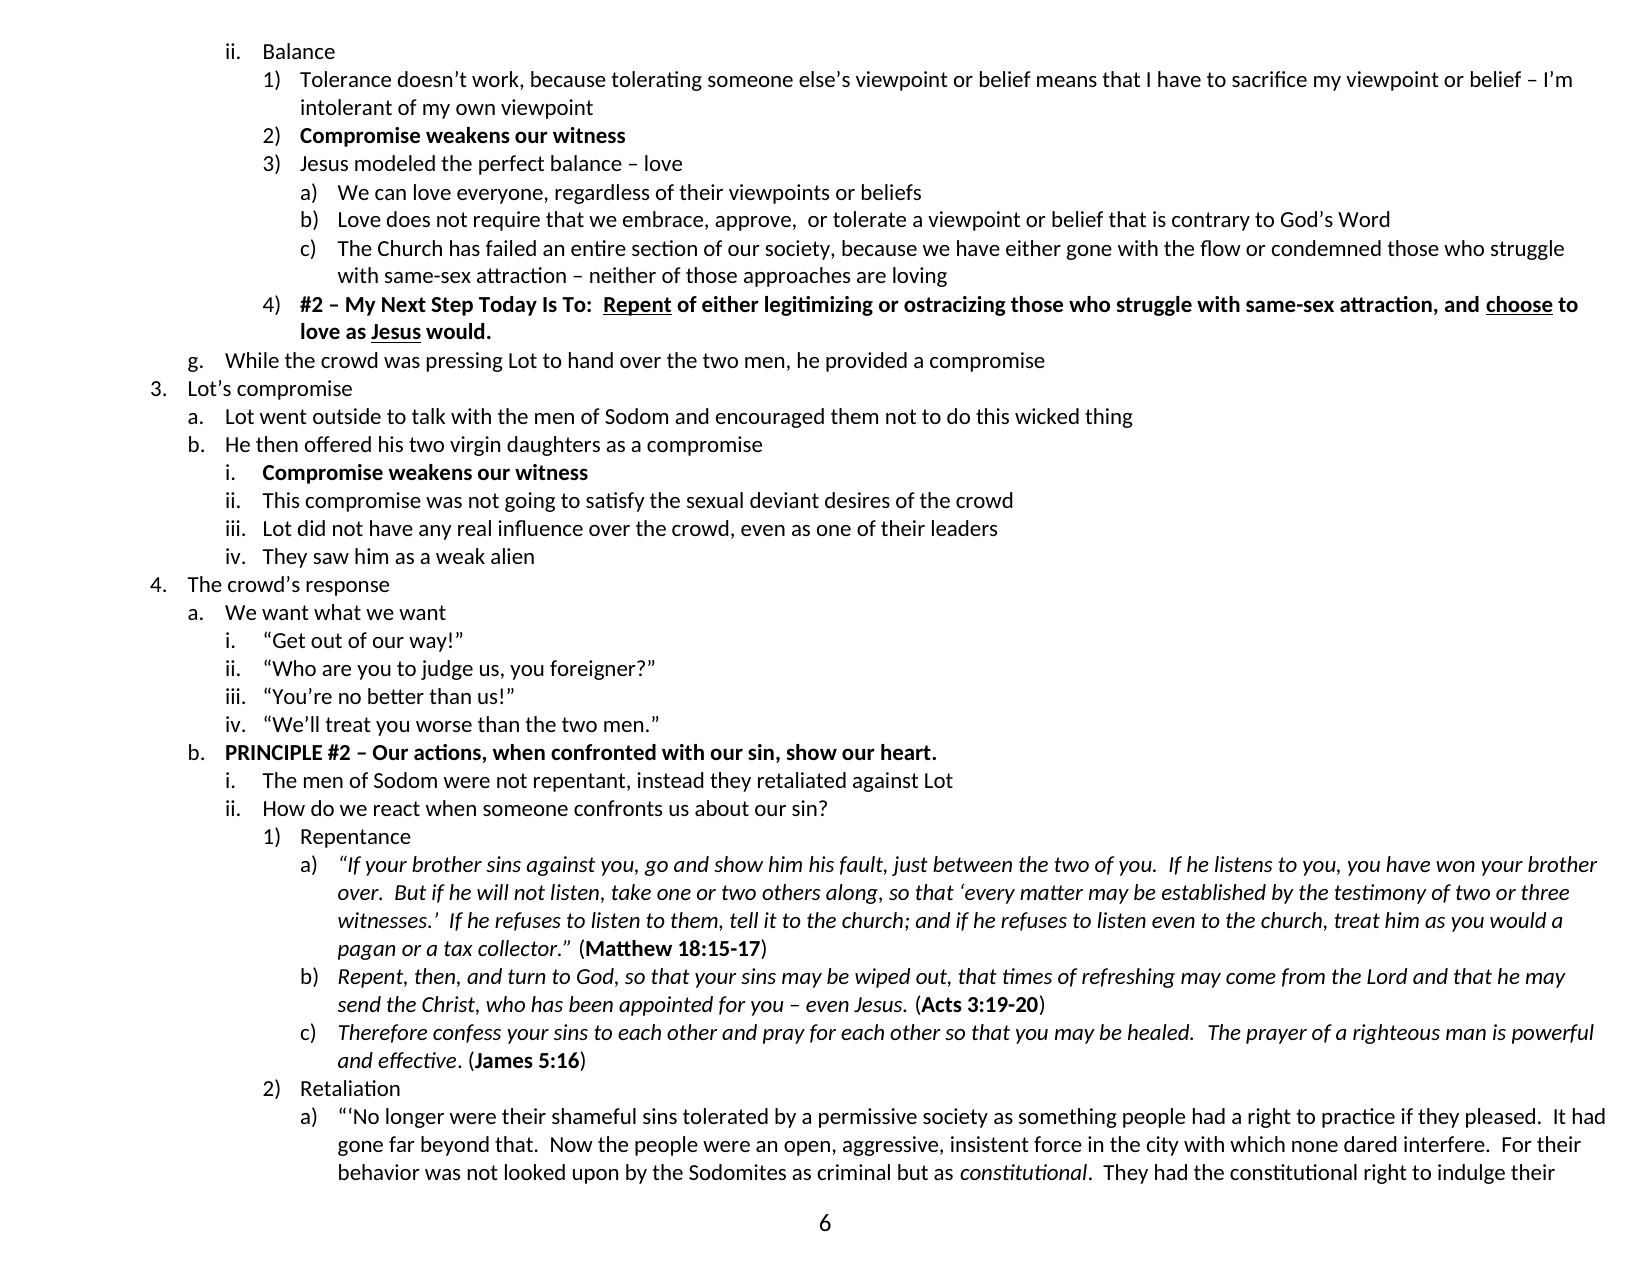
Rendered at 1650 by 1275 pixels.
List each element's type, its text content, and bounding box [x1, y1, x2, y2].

list Repent, then, and turn to God, so that your sins may be wiped out, that times of refreshing may come from the Lord and that he may send the Christ, who has been appointed for you – even Jesus. (Acts 3:19-20) [300, 962, 1612, 1018]
list The men of Sodom were not repentant, instead they retaliated against Lot [225, 766, 1612, 794]
list The Church has failed an entire section of our society, because we have either gone with the flow or condemned those who struggle with same-sex attraction – neither of those approaches are loving [300, 234, 1612, 290]
list We want what we want [187, 598, 1612, 626]
list Therefore confess your sins to each other and pray for each other so that you may be healed. The prayer of a righteous man is powerful and effective. (James 5:16) [300, 1018, 1612, 1074]
list “We’ll treat you worse than the two men.” [225, 710, 1612, 738]
list Jesus modeled the perfect balance – love [262, 149, 1612, 178]
list PRINCIPLE #2 – Our actions, when confronted with our sin, show our heart. [187, 738, 1612, 766]
list They saw him as a weak alien [225, 542, 1612, 570]
list Lot went outside to talk with the men of Sodom and encouraged them not to do this wicked thing [187, 402, 1612, 430]
list Tolerance doesn’t work, because tolerating someone else’s viewpoint or belief means that I have to sacrifice my viewpoint or belief – I’m intolerant of my own viewpoint [262, 66, 1612, 122]
list We can love everyone, regardless of their viewpoints or beliefs [300, 178, 1612, 206]
list “‘No longer were their shameful sins tolerated by a permissive society as something people had a right to practice if they pleased. It had gone far beyond that. Now the people were an open, aggressive, insistent force in the city with which none dared interfere. For their behavior was not looked upon by the Sodomites as criminal but as constitutional. They had the constitutional right to indulge their [300, 1102, 1612, 1186]
list “If your brother sins against you, go and show him his fault, just between the two of you. If he listens to you, you have won your brother over. But if he will not listen, take one or two others along, so that ‘every matter may be established by the testimony of two or three witnesses.’ If he refuses to listen to them, tell it to the church; and if he refuses to listen even to the church, treat him as you would a pagan or a tax collector.” (Matthew 18:15-17) [300, 850, 1612, 962]
list Love does not require that we embrace, approve, or tolerate a viewpoint or belief that is contrary to God’s Word [300, 206, 1612, 234]
list This compromise was not going to satisfy the sexual deviant desires of the crowd [225, 486, 1612, 514]
list #2 – My Next Step Today Is To: Repent of either legitimizing or ostracizing those who struggle with same-sex attraction, and choose to love as Jesus would. [262, 290, 1612, 346]
list “Get out of our way!” [225, 626, 1612, 654]
list “You’re no better than us!” [225, 682, 1612, 710]
list “Who are you to judge us, you foreigner?” [225, 654, 1612, 682]
list Balance [225, 37, 1612, 66]
list The crowd’s response [150, 570, 1612, 598]
list Lot’s compromise [150, 374, 1612, 402]
list How do we react when someone confronts us about our sin? [225, 794, 1612, 822]
list He then offered his two virgin daughters as a compromise [187, 430, 1612, 458]
list Retaliation [262, 1074, 1612, 1102]
list Lot did not have any real influence over the crowd, even as one of their leaders [225, 514, 1612, 542]
list Repentance [262, 822, 1612, 850]
list Compromise weakens our witness [225, 458, 1612, 486]
list While the crowd was pressing Lot to hand over the two men, he provided a compromise [187, 346, 1612, 374]
list Compromise weakens our witness [262, 122, 1612, 149]
